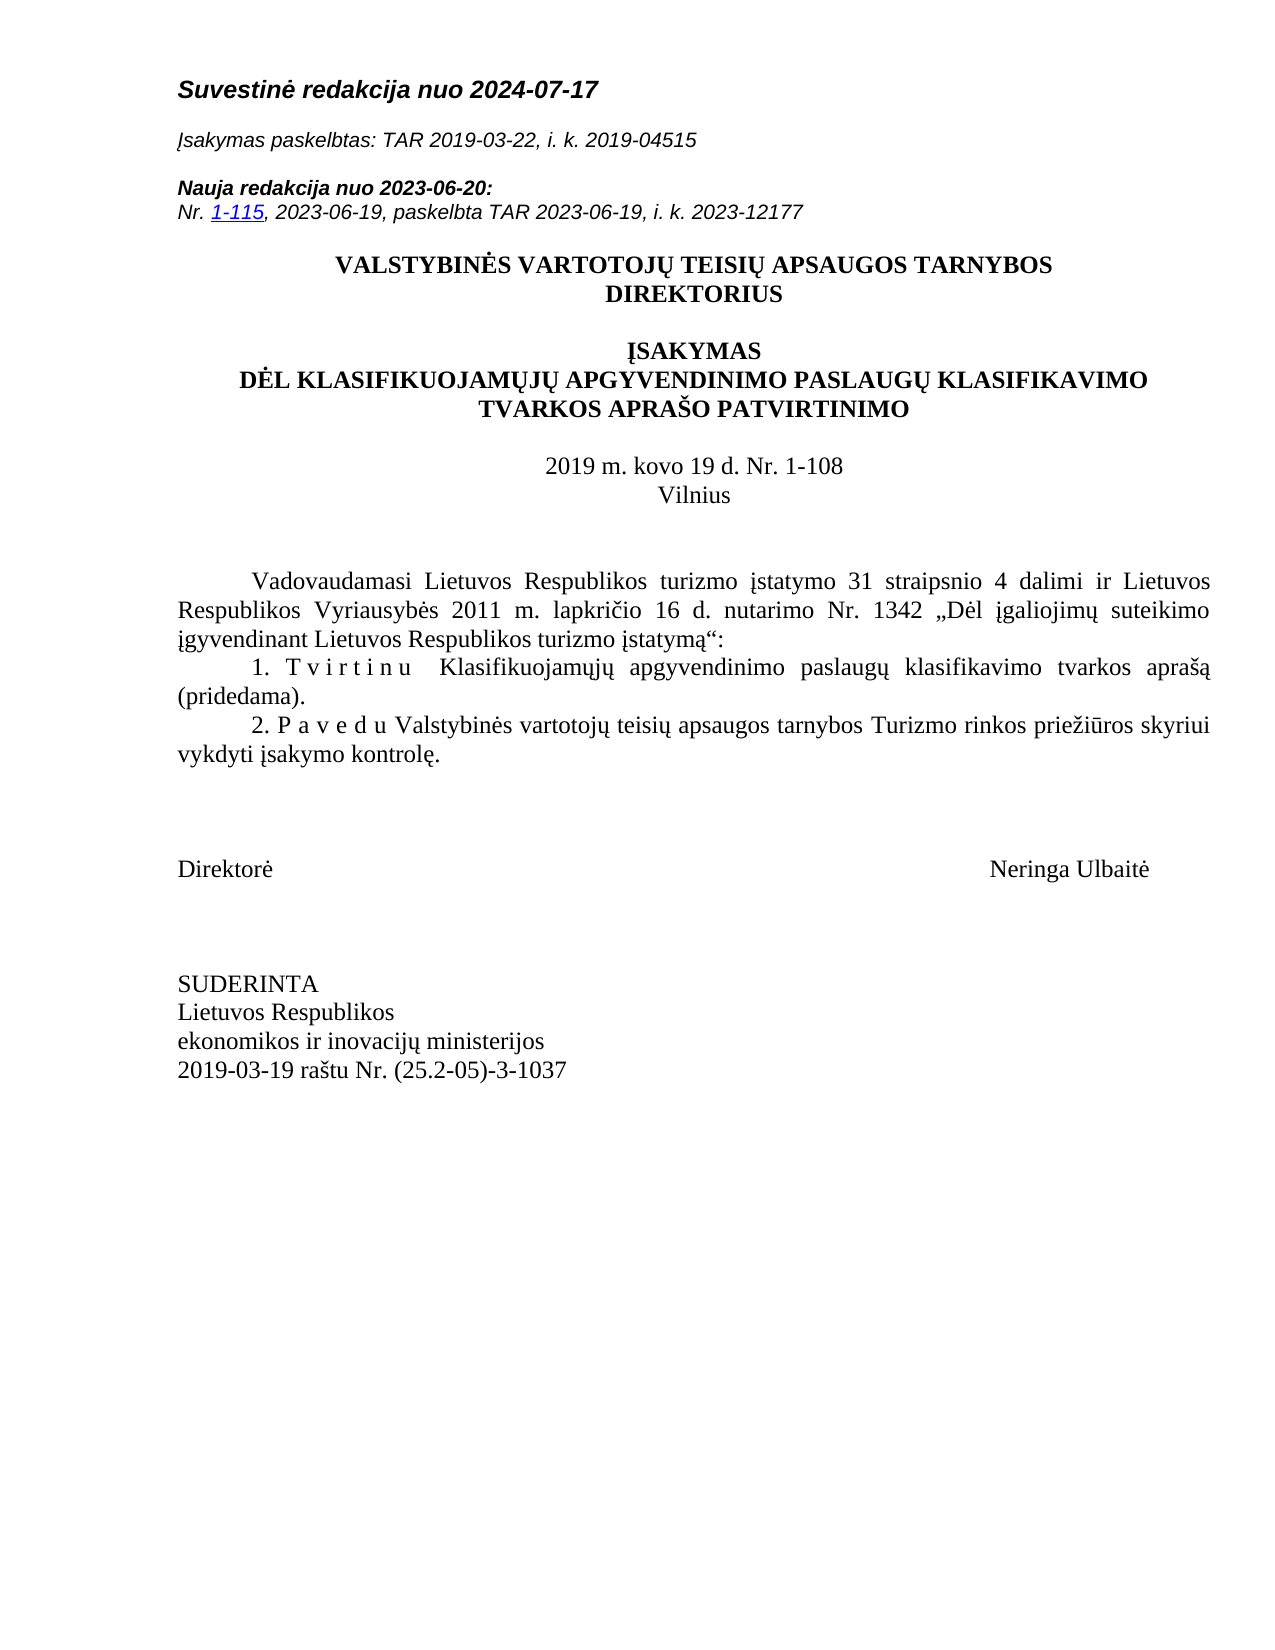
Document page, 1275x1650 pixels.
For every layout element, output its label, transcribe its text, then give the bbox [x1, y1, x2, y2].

text Nr. 1-115, 2023-06-19, paskelbta TAR 2023-06-19, i. k. 2023-12177 [177, 199, 1211, 223]
text 2. P a v e d u Valstybinės vartotojų teisių apsaugos tarnybos Turizmo rinkos priežiūros skyriui vykdyti įsakymo kontrolę. [177, 710, 1211, 767]
text Vilnius [177, 480, 1211, 509]
text 2019-03-19 raštu Nr. (25.2-05)-3-1037 [177, 1055, 1211, 1084]
text Įsakymas paskelbtas: TAR 2019-03-22, i. k. 2019-04515 [177, 128, 1211, 152]
text ekonomikos ir inovacijų ministerijos [177, 1026, 1211, 1055]
text 2019 m. kovo 19 d. Nr. 1-108 [177, 451, 1211, 480]
text SUDERINTA [177, 969, 1211, 997]
text DIREKTORIUS [177, 279, 1211, 307]
text VALSTYBINĖS VARTOTOJŲ TEISIŲ APSAUGOS TARNYBOS [177, 250, 1211, 279]
text Suvestinė redakcija nuo 2024-07-17 [177, 75, 1211, 104]
text DĖL KLASIFIKUOJAMŲJŲ APGYVENDINIMO PASLAUGŲ KLASIFIKAVIMO TVARKOS APRAŠO PATVIRTINIMO [177, 365, 1211, 422]
text Nauja redakcija nuo 2023-06-20: [177, 176, 1211, 199]
text Direktorė Neringa Ulbaitė [177, 854, 1211, 882]
text 1. Tvirtinu Klasifikuojamųjų apgyvendinimo paslaugų klasifikavimo tvarkos aprašą (pridedama). [177, 652, 1211, 710]
text Lietuvos Respublikos [177, 997, 1211, 1026]
text Vadovaudamasi Lietuvos Respublikos turizmo įstatymo 31 straipsnio 4 dalimi ir Lietuvos Respublikos Vyriausybės 2011 m. lapkričio 16 d. nutarimo Nr. 1342 „Dėl įgaliojimų suteikimo įgyvendinant Lietuvos Respublikos turizmo įstatymą“: [177, 566, 1211, 652]
text ĮSAKYMAS [177, 336, 1211, 365]
